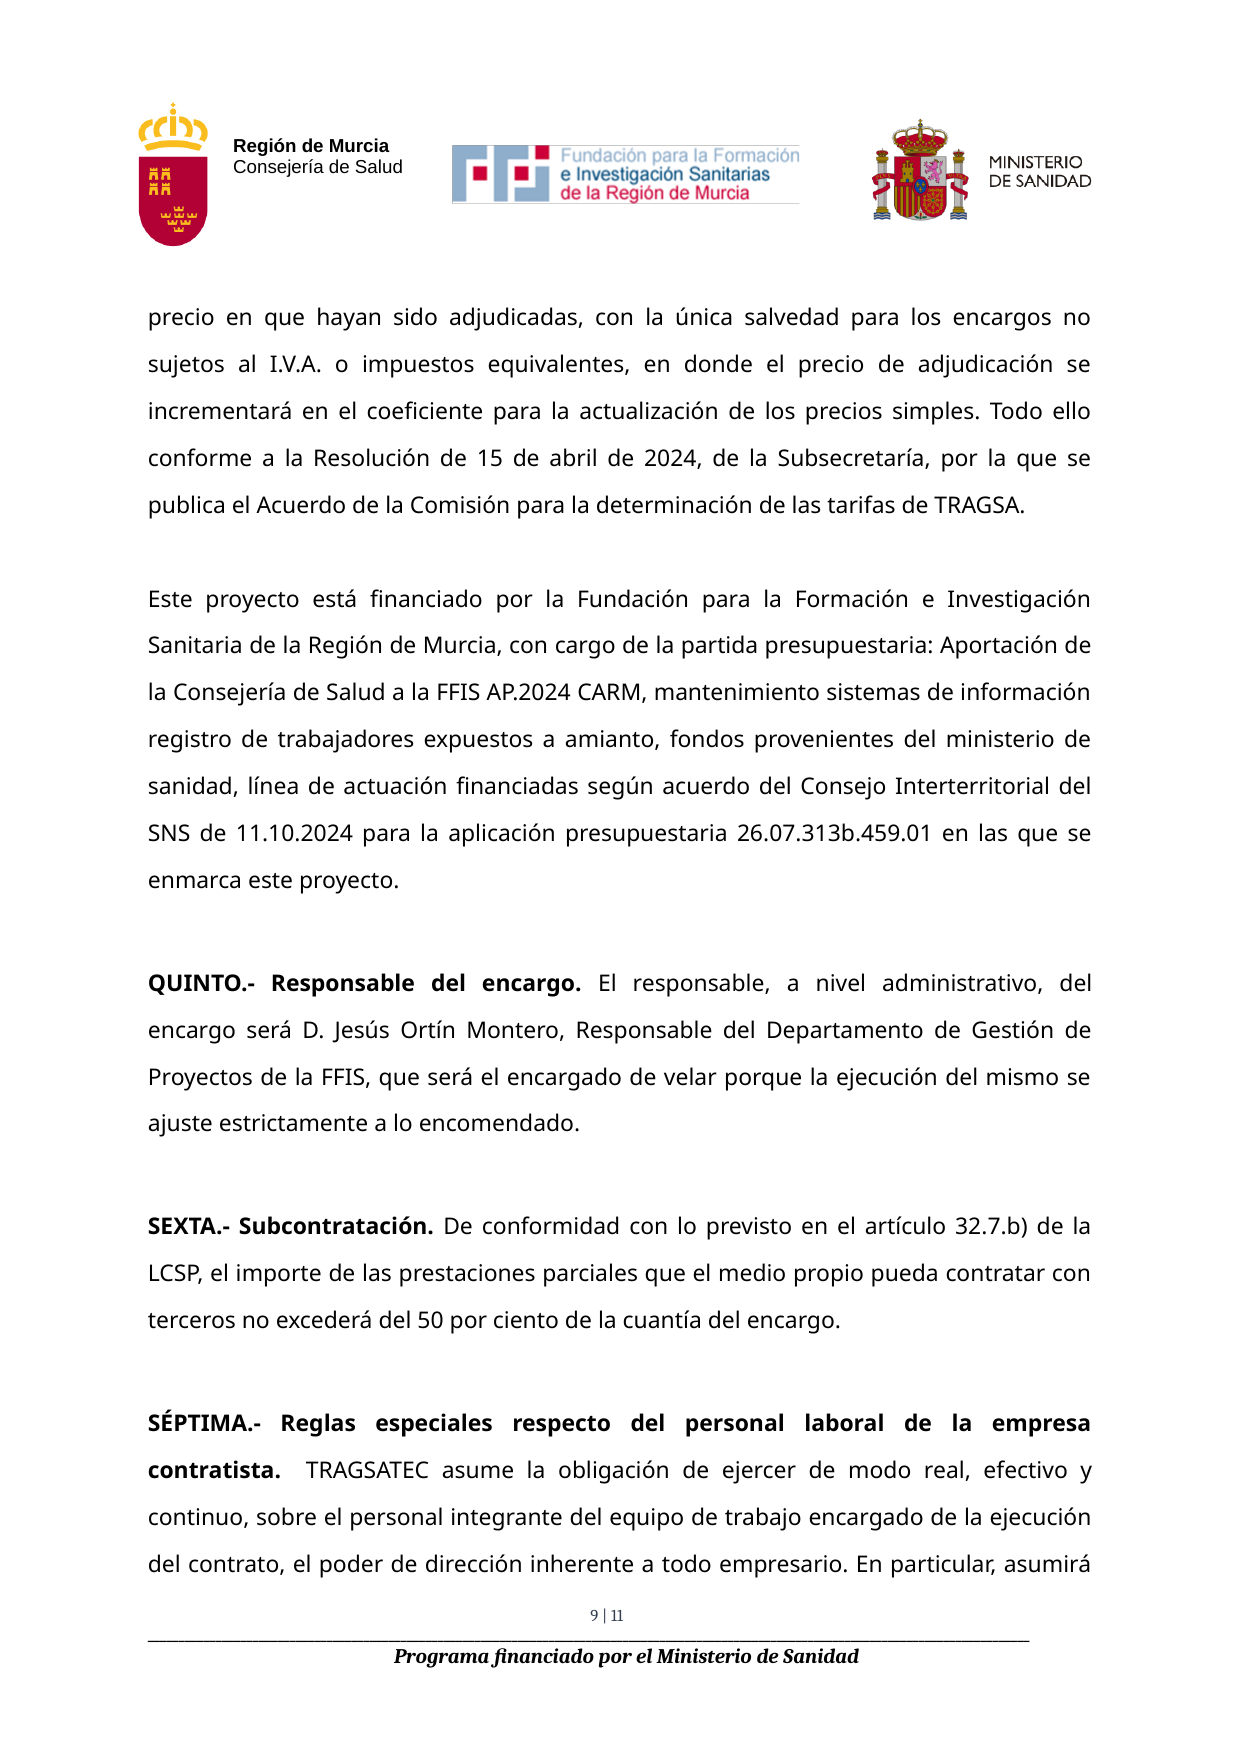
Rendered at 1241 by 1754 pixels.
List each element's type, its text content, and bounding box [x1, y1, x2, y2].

text SÉPTIMA.- Reglas especiales respecto del personal laboral de la empresa contratista. TRAGSATEC asume la obligación de ejercer de modo real, efectivo y continuo, sobre el personal integrante del equipo de trabajo encargado de la ejecución del contrato, el poder de dirección inherente a todo empresario. En particular, asumirá [148, 1407, 1092, 1579]
text precio en que hayan sido adjudicadas, con la única salvedad para los encargos no sujetos al I.V.A. o impuestos equivalentes, en donde el precio de adjudicación se incrementará en el coeficiente para la actualización de los precios simples. Todo ello conforme a la Resolución de 15 de abril de 2024, de la Subsecretaría, por la que se publica el Acuerdo de la Comisión para la determinación de las tarifas de TRAGSA. [148, 301, 1092, 520]
text SEXTA.- Subcontratación. De conformidad con lo previsto en el artículo 32.7.b) de la LCSP, el importe de las prestaciones parciales que el medio propio pueda contratar con terceros no excederá del 50 por ciento de la cuantía del encargo. [148, 1210, 1092, 1335]
text Este proyecto está financiado por la Fundación para la Formación e Investigación Sanitaria de la Región de Murcia, con cargo de la partida presupuestaria: Aportación de la Consejería de Salud a la FFIS AP.2024 CARM, mantenimiento sistemas de información registro de trabajadores expuestos a amianto, fondos provenientes del ministerio de sanidad, línea de actuación financiadas según acuerdo del Consejo Interterritorial del SNS de 11.10.2024 para la aplicación presupuestaria 26.07.313b.459.01 en las que se enmarca este proyecto. [148, 583, 1092, 895]
text QUINTO.- Responsable del encargo. El responsable, a nivel administrativo, del encargo será D. Jesús Ortín Montero, Responsable del Departamento de Gestión de Proyectos de la FFIS, que será el encargado de velar porque la ejecución del mismo se ajuste estrictamente a lo encomendado. [148, 967, 1092, 1139]
